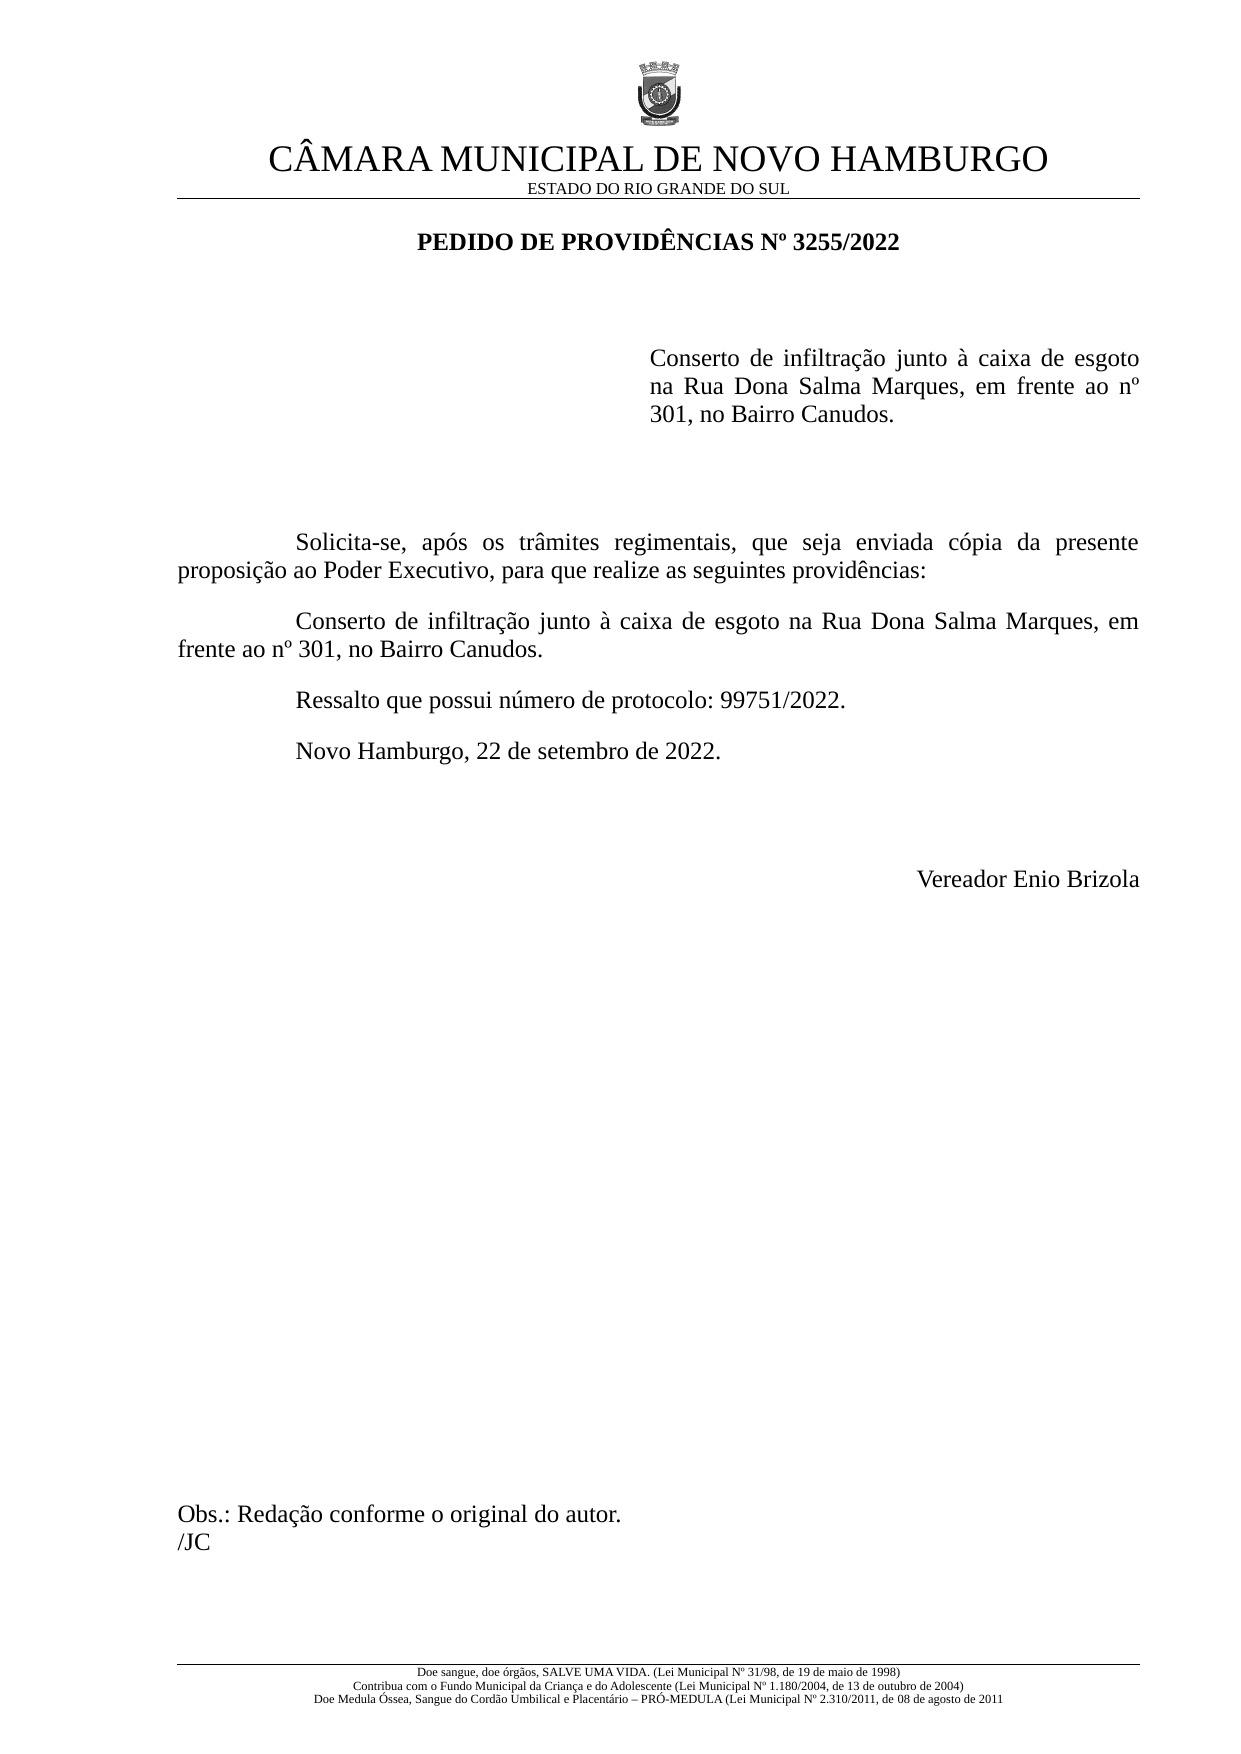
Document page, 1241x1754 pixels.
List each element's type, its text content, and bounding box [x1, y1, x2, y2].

text PEDIDO DE PROVIDÊNCIAS Nº 3255/2022 [177, 228, 1140, 256]
text Conserto de infiltração junto à caixa de esgoto na Rua Dona Salma Marques, em frente ao nº 301, no Bairro Canudos. [177, 607, 1140, 662]
text Solicita-se, após os trâmites regimentais, que seja enviada cópia da presente proposição ao Poder Executivo, para que realize as seguintes providências: [177, 528, 1140, 583]
text Ressalto que possui número de protocolo: 99751/2022. [177, 686, 1140, 714]
text /JC [177, 1528, 1140, 1556]
text Obs.: Redação conforme o original do autor. [177, 1500, 1140, 1528]
text Vereador Enio Brizola [177, 865, 1140, 893]
text Conserto de infiltração junto à caixa de esgoto na Rua Dona Salma Marques, em frente ao nº 301, no Bairro Canudos. [649, 344, 1140, 428]
text Novo Hamburgo, 22 de setembro de 2022. [177, 737, 1140, 765]
